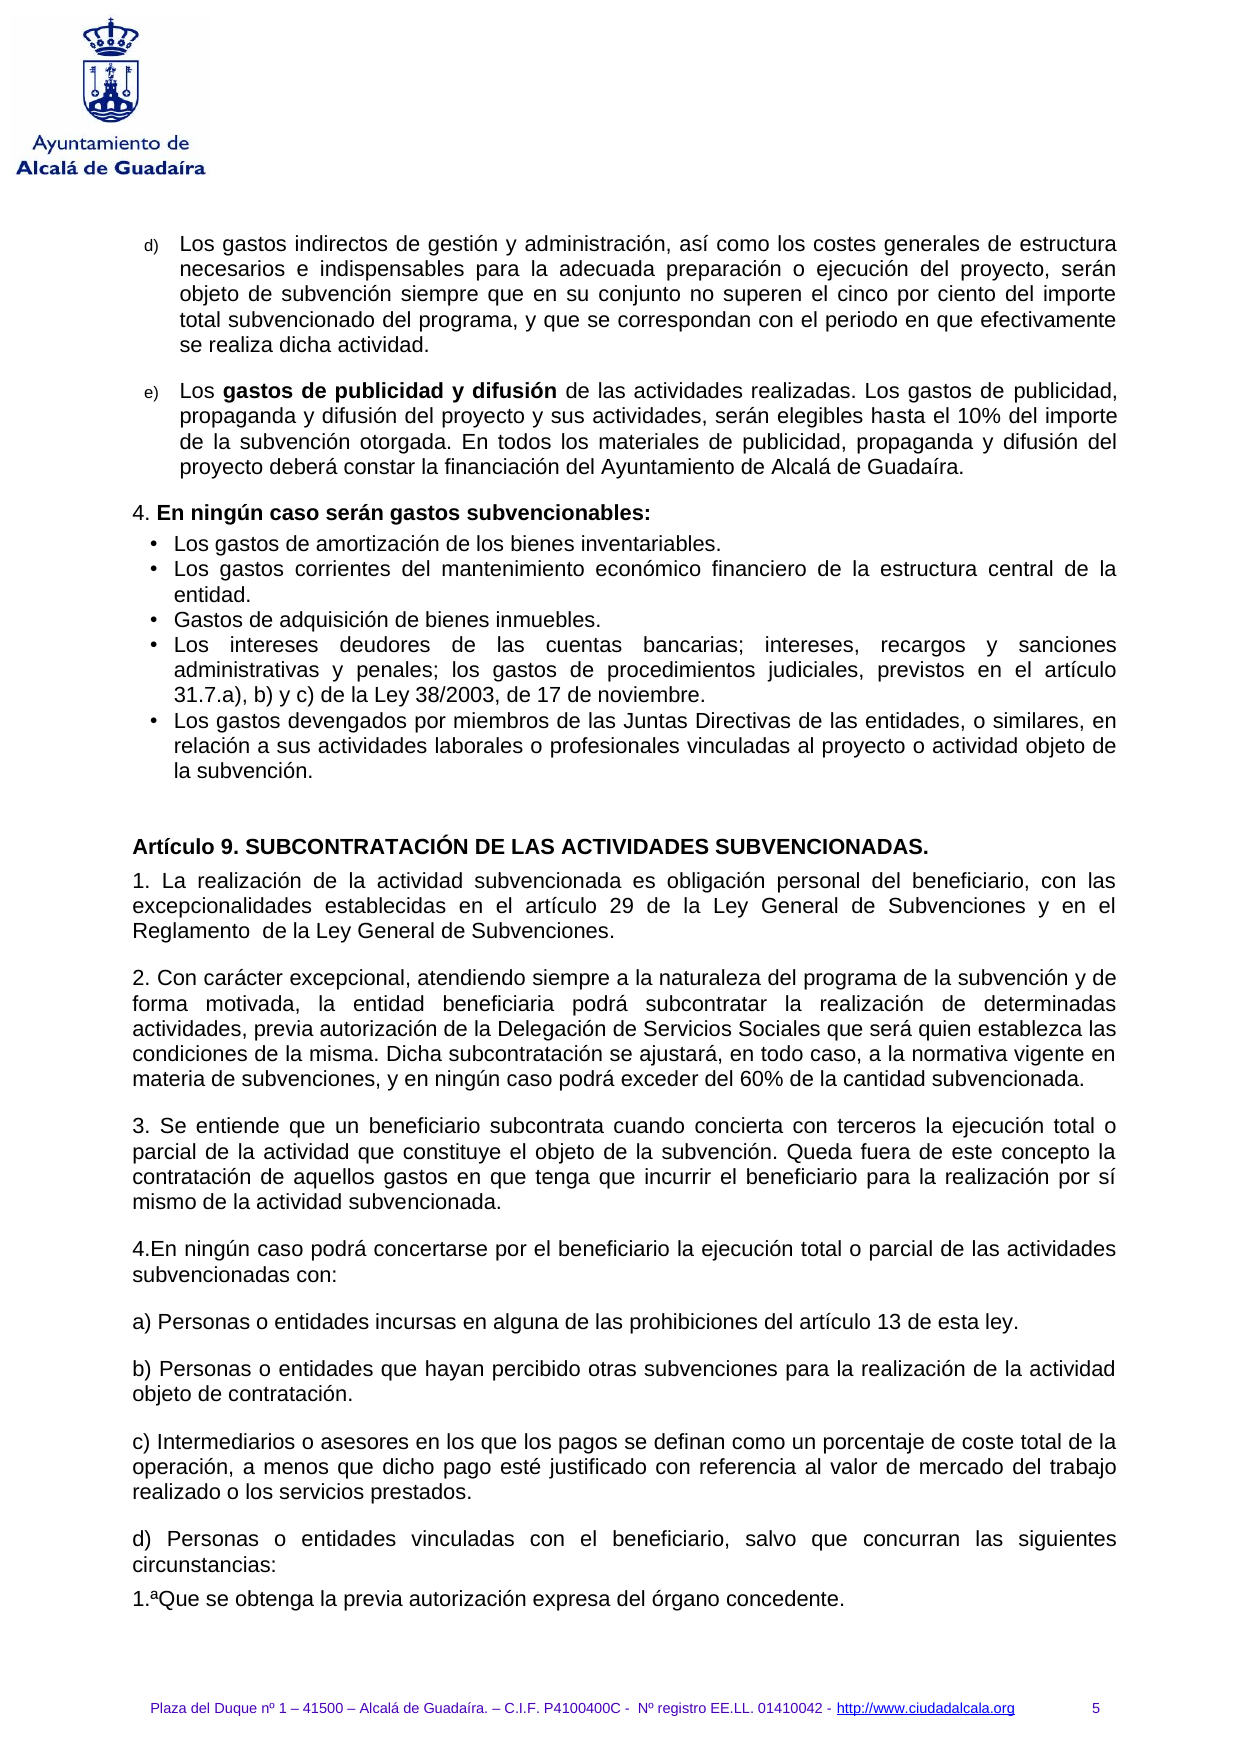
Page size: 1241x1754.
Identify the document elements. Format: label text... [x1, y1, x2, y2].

text c) Intermediarios o asesores en los que los pagos se definan como un porcentaje de coste total de la operación, a menos que dicho pago esté justificado con referencia al valor de mercado del trabajo realizado o los servicios prestados. [132, 1429, 1118, 1504]
list Los gastos indirectos de gestión y administración, así como los costes generales de estructura necesarios e indispensables para la adecuada preparación o ejecución del proyecto, serán objeto de subvención siempre que en su conjunto no superen el cinco por ciento del importe total subvencionado del programa, y que se correspondan con el periodo en que efectivamente se realiza dicha actividad. [144, 231, 1118, 357]
text 2. Con carácter excepcional, atendiendo siempre a la naturaleza del programa de la subvención y de forma motivada, la entidad beneficiaria podrá subcontratar la realización de determinadas actividades, previa autorización de la Delegación de Servicios Sociales que será quien establezca las condiciones de la misma. Dicha subcontratación se ajustará, en todo caso, a la normativa vigente en materia de subvenciones, y en ningún caso podrá exceder del 60% de la cantidad subvencionada. [132, 965, 1118, 1091]
list Los gastos de publicidad y difusión de las actividades realizadas. Los gastos de publicidad, propaganda y difusión del proyecto y sus actividades, serán elegibles hasta el 10% del importe de la subvención otorgada. En todos los materiales de publicidad, propaganda y difusión del proyecto deberá constar la financiación del Ayuntamiento de Alcalá de Guadaíra. [144, 378, 1118, 479]
text d) Personas o entidades vinculadas con el beneficiario, salvo que concurran las siguientes circunstancias: [132, 1526, 1118, 1577]
list Los gastos devengados por miembros de las Juntas Directivas de las entidades, o similares, en relación a sus actividades laborales o profesionales vinculadas al proyecto o actividad objeto de la subvención. [150, 707, 1118, 783]
list Gastos de adquisición de bienes inmuebles. [150, 607, 1118, 632]
text Artículo 9. SUBCONTRATACIÓN DE LAS ACTIVIDADES SUBVENCIONADAS. [132, 833, 1118, 859]
list Los gastos de amortización de los bienes inventariables. [150, 531, 1118, 556]
text a) Personas o entidades incursas en alguna de las prohibiciones del artículo 13 de esta ley. [132, 1309, 1118, 1334]
list Los gastos corrientes del mantenimiento económico financiero de la estructura central de la entidad. [150, 556, 1118, 607]
text b) Personas o entidades que hayan percibido otras subvenciones para la realización de la actividad objeto de contratación. [132, 1356, 1118, 1407]
text 4. En ningún caso serán gastos subvencionables: [132, 500, 1118, 525]
text 3. Se entiende que un beneficiario subcontrata cuando concierta con terceros la ejecución total o parcial de la actividad que constituye el objeto de la subvención. Queda fuera de este concepto la contratación de aquellos gastos en que tenga que incurrir el beneficiario para la realización por sí mismo de la actividad subvencionada. [132, 1113, 1118, 1214]
list Los intereses deudores de las cuentas bancarias; intereses, recargos y sanciones administrativas y penales; los gastos de procedimientos judiciales, previstos en el artículo 31.7.a), b) y c) de la Ley 38/2003, de 17 de noviembre. [150, 632, 1118, 707]
picture [11, 14, 211, 175]
text 1. La realización de la actividad subvencionada es obligación personal del beneficiario, con las excepcionalidades establecidas en el artículo 29 de la Ley General de Subvenciones y en el Reglamento de la Ley General de Subvenciones. [132, 868, 1118, 943]
text 1.ªQue se obtenga la previa autorización expresa del órgano concedente. [132, 1586, 1118, 1611]
text 4.En ningún caso podrá concertarse por el beneficiario la ejecución total o parcial de las actividades subvencionadas con: [132, 1236, 1118, 1287]
